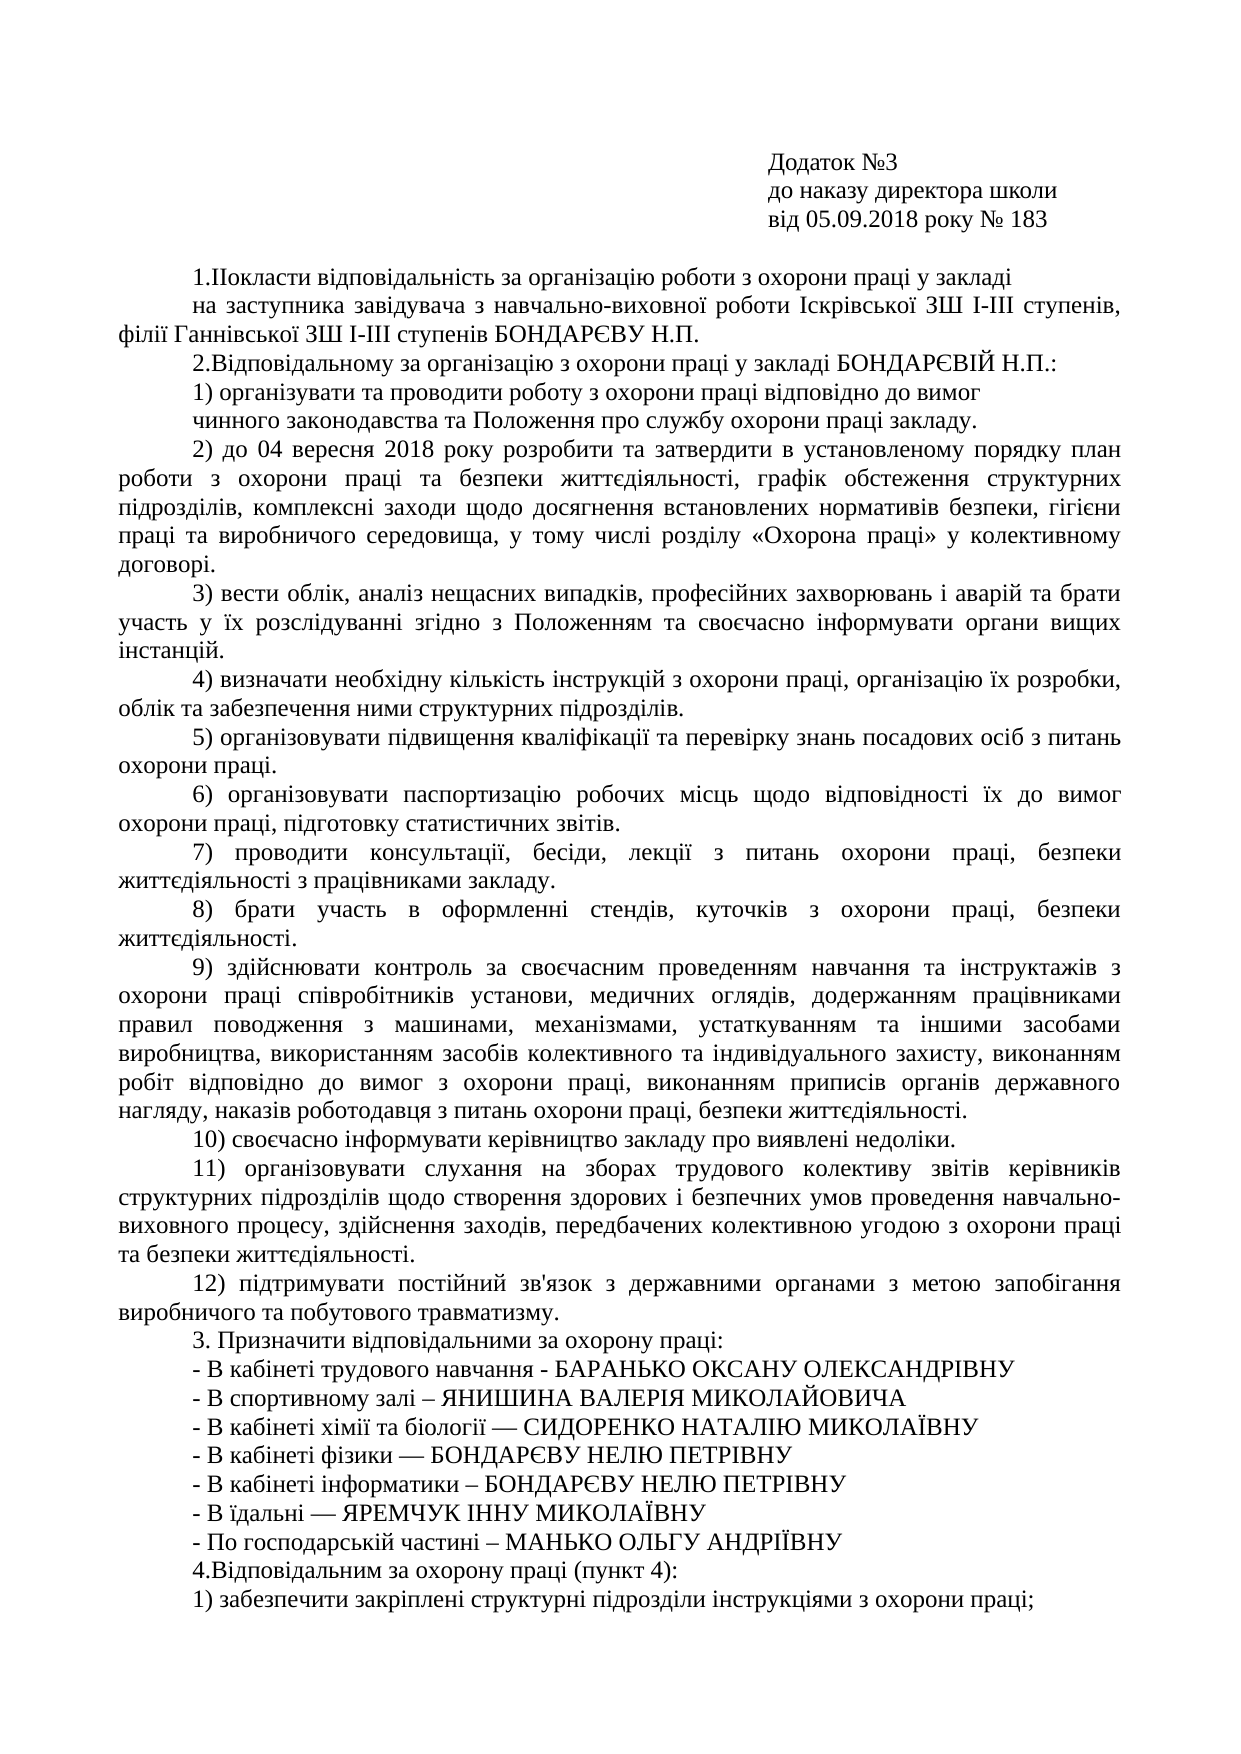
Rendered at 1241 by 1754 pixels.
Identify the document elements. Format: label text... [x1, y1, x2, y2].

text 10) своєчасно інформувати керівництво закладу про виявлені недоліки. [118, 1124, 1122, 1153]
text 5) організовувати підвищення кваліфікації та перевірку знань посадових осіб з питань охорони праці. [118, 722, 1122, 779]
text - В спортивному залі – ЯНИШИНА ВАЛЕРІЯ МИКОЛАЙОВИЧА [118, 1383, 1122, 1412]
text 2) до 04 вересня 2018 року розробити та затвердити в установленому порядку план роботи з охорони праці та безпеки життєдіяльності, графік обстеження структурних підрозділів, комплексні заходи щодо досягнення встановлених нормативів безпеки, гігієни праці та виробничого середовища, у тому числі розділу «Охорона праці» у колективному договорі. [118, 434, 1122, 578]
text - В кабінеті інформатики – БОНДАРЄВУ НЕЛЮ ПЕТРІВНУ [118, 1469, 1122, 1498]
text - В кабінеті хімії та біології — СИДОРЕНКО НАТАЛІЮ МИКОЛАЇВНУ [118, 1412, 1122, 1441]
text - По господарській частині – МАНЬКО ОЛЬГУ АНДРІЇВНУ [118, 1527, 1122, 1556]
text - В кабінеті трудового навчання - БАРАНЬКО ОКСАНУ ОЛЕКСАНДРІВНУ [118, 1354, 1122, 1383]
text Додаток №3 [768, 147, 1122, 176]
text 4) визначати необхідну кількість інструкцій з охорони праці, організацію їх розробки, облік та забезпечення ними структурних підрозділів. [118, 664, 1122, 722]
text 9) здійснювати контроль за своєчасним проведенням навчання та інструктажів з охорони праці співробітників установи, медичних оглядів, додержанням працівниками правил поводження з машинами, механізмами, устаткуванням та іншими засобами виробництва, використанням засобів колективного та індивідуального захисту, виконанням робіт відповідно до вимог з охорони праці, виконанням приписів органів державного нагляду, наказів роботодавця з питань охорони праці, безпеки життєдіяльності. [118, 952, 1122, 1124]
text 1) забезпечити закріплені структурні підрозділи інструкціями з охорони праці; [118, 1584, 1122, 1613]
text - В їдальні — ЯРЕМЧУК ІННУ МИКОЛАЇВНУ [118, 1498, 1122, 1527]
text - В кабінеті фізики — БОНДАРЄВУ НЕЛЮ ПЕТРІВНУ [118, 1441, 1122, 1469]
text 12) підтримувати постійний зв'язок з державними органами з метою запобігання виробничого та побутового травматизму. [118, 1268, 1122, 1326]
text 4.Відповідальним за охорону пpaцi (пункт 4): [118, 1556, 1122, 1584]
text 11) організовувати слухання на зборах трудового колективу звітів керівників структурних підрозділів щодо створення здорових і безпечних умов проведення навчально-виховного процесу, здійснення заходів, передбачених колективною угодою з охорони праці та безпеки життєдіяльності. [118, 1153, 1122, 1268]
text 7) проводити консультації, бесіди, лекції з питань охорони праці, безпеки життєдіяльності з працівниками закладу. [118, 837, 1122, 894]
text від 05.09.2018 року № 183 [768, 204, 1122, 233]
text 2.Відповідальному за організацію з охорони праці у закладі БОНДАРЄВІЙ Н.П.: [118, 348, 1122, 377]
text чинного законодавства та Положення про службу охорони праці закладу. [118, 406, 1122, 434]
text 1.ІІокласти відповідальність за організацію роботи з охорони праці у закладі [118, 262, 1122, 291]
text на заступника завідувача з навчально-виховної роботи Іскрівської ЗШ І-ІІІ ступенів, філії Ганнівської ЗШ І-ІІІ ступенів БОНДАРЄВУ Н.П. [118, 291, 1122, 348]
text 3. Призначити відповідальними за охорону праці: [118, 1326, 1122, 1354]
text 1) організувати та проводити роботу з охорони праці відповідно до вимог [118, 377, 1122, 406]
text 8) брати участь в оформленні стендів, куточків з охорони праці, безпеки життєдіяльності. [118, 894, 1122, 952]
text до наказу директора школи [768, 176, 1122, 204]
text 6) організовувати паспортизацію робочих місць щодо відповідності їх до вимог охорони праці, підготовку статистичних звітів. [118, 779, 1122, 837]
text 3) вести облік, аналіз нещасних випадків, професійних захворювань і аварій та брати участь у їх розслідуванні згідно з Положенням та своєчасно інформувати органи вищих інстанцій. [118, 578, 1122, 664]
